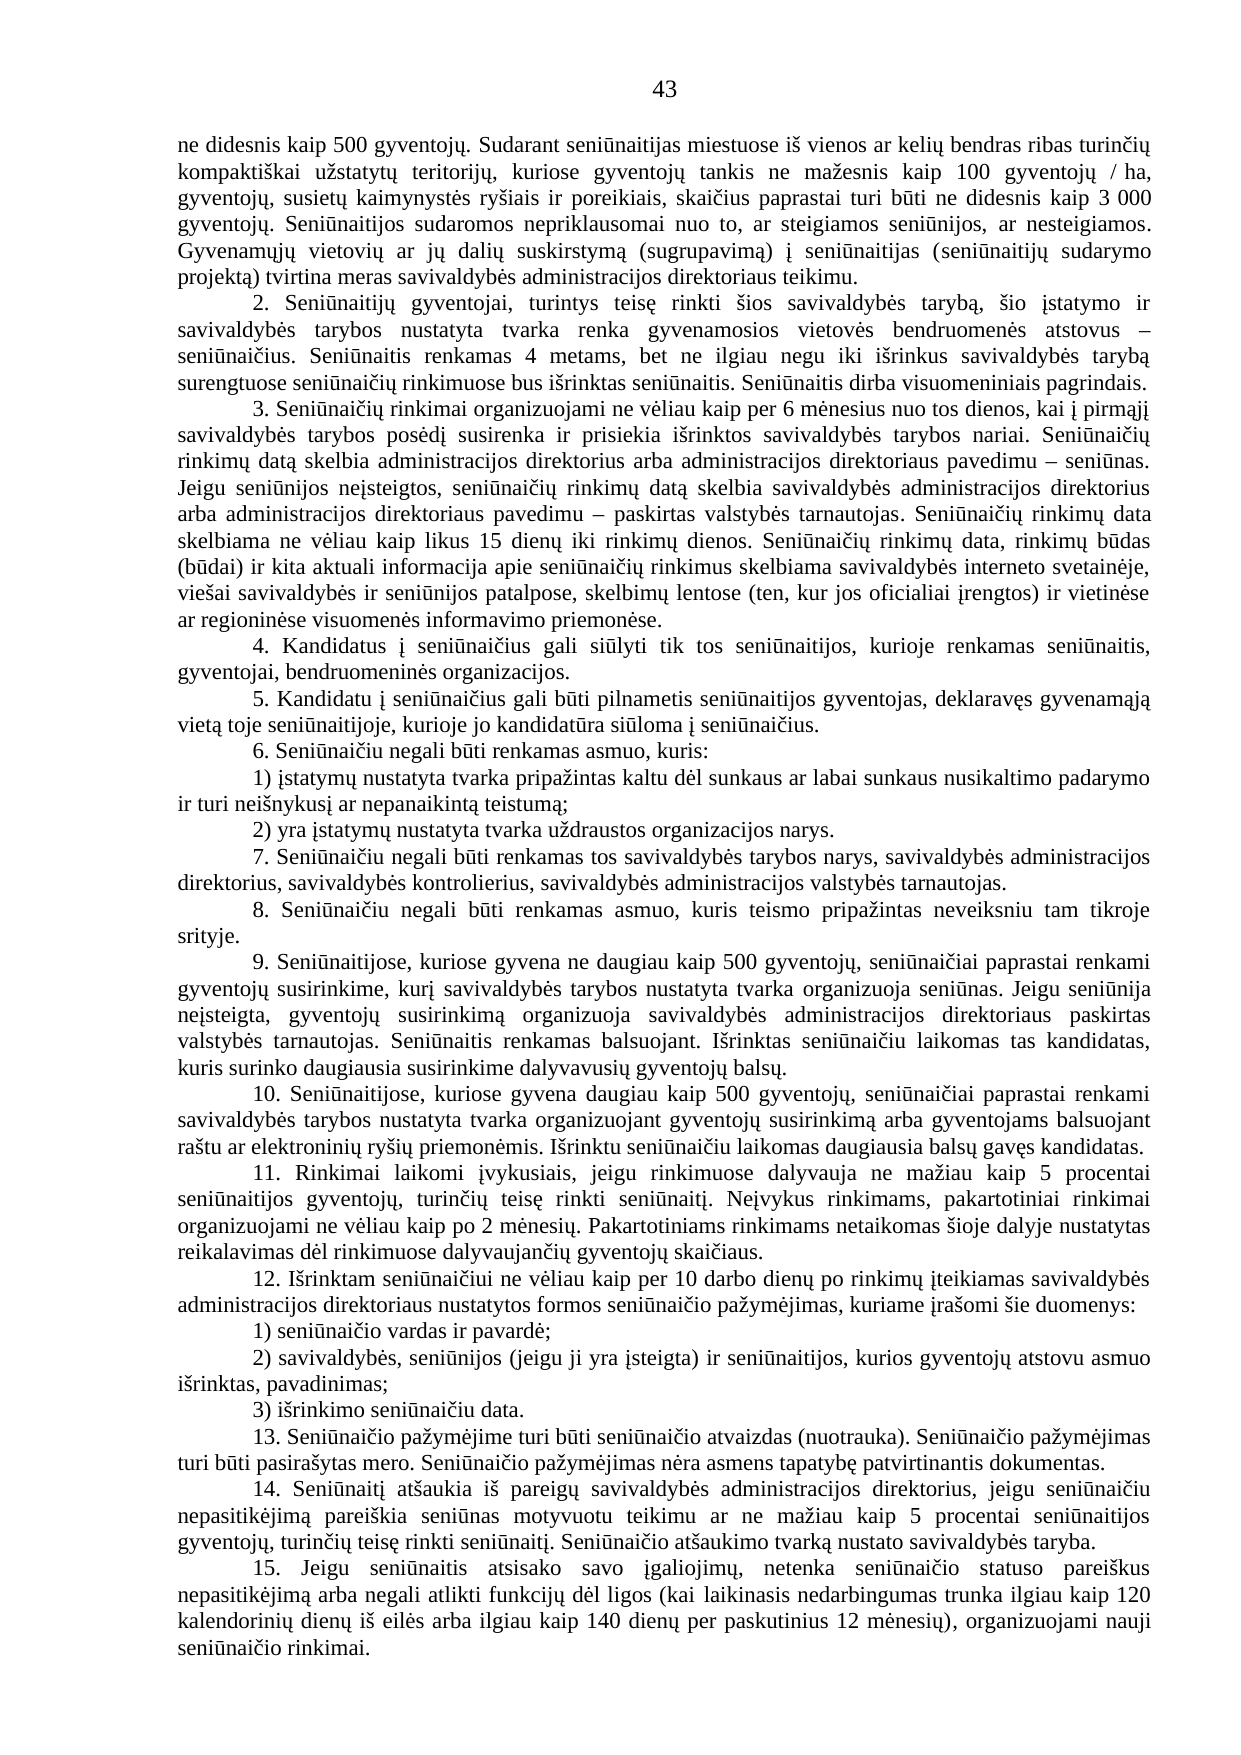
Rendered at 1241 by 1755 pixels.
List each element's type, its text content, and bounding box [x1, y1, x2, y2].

text 1) įstatymų nustatyta tvarka pripažintas kaltu dėl sunkaus ar labai sunkaus nusikaltimo padarymo ir turi neišnykusį ar nepanaikintą teistumą; [177, 764, 1152, 817]
text 1) seniūnaičio vardas ir pavardė; [177, 1317, 1152, 1344]
text 15. Jeigu seniūnaitis atsisako savo įgaliojimų, netenka seniūnaičio statuso pareiškus nepasitikėjimą arba negali atlikti funkcijų dėl ligos (kai laikinasis nedarbingumas trunka ilgiau kaip 120 kalendorinių dienų iš eilės arba ilgiau kaip 140 dienų per paskutinius 12 mėnesių), organizuojami nauji seniūnaičio rinkimai. [177, 1554, 1152, 1660]
text 11. Rinkimai laikomi įvykusiais, jeigu rinkimuose dalyvauja ne mažiau kaip 5 procentai seniūnaitijos gyventojų, turinčių teisę rinkti seniūnaitį. Neįvykus rinkimams, pakartotiniai rinkimai organizuojami ne vėliau kaip po 2 mėnesių. Pakartotiniams rinkimams netaikomas šioje dalyje nustatytas reikalavimas dėl rinkimuose dalyvaujančių gyventojų skaičiaus. [177, 1159, 1152, 1264]
text 2) yra įstatymų nustatyta tvarka uždraustos organizacijos narys. [177, 817, 1152, 843]
text 3) išrinkimo seniūnaičiu data. [177, 1396, 1152, 1423]
text 14. Seniūnaitį atšaukia iš pareigų savivaldybės administracijos direktorius, jeigu seniūnaičiu nepasitikėjimą pareiškia seniūnas motyvuotu teikimu ar ne mažiau kaip 5 procentai seniūnaitijos gyventojų, turinčių teisę rinkti seniūnaitį. Seniūnaičio atšaukimo tvarką nustato savivaldybės taryba. [177, 1475, 1152, 1554]
text 12. Išrinktam seniūnaičiui ne vėliau kaip per 10 darbo dienų po rinkimų įteikiamas savivaldybės administracijos direktoriaus nustatytos formos seniūnaičio pažymėjimas, kuriame įrašomi šie duomenys: [177, 1264, 1152, 1317]
text 2) savivaldybės, seniūnijos (jeigu ji yra įsteigta) ir seniūnaitijos, kurios gyventojų atstovu asmuo išrinktas, pavadinimas; [177, 1344, 1152, 1396]
text 6. Seniūnaičiu negali būti renkamas asmuo, kuris: [177, 737, 1152, 764]
text 5. Kandidatu į seniūnaičius gali būti pilnametis seniūnaitijos gyventojas, deklaravęs gyvenamąją vietą toje seniūnaitijoje, kurioje jo kandidatūra siūloma į seniūnaičius. [177, 685, 1152, 737]
text ne didesnis kaip 500 gyventojų. Sudarant seniūnaitijas miestuose iš vienos ar kelių bendras ribas turinčių kompaktiškai užstatytų teritorijų, kuriose gyventojų tankis ne mažesnis kaip 100 gyventojų / ha, gyventojų, susietų kaimynystės ryšiais ir poreikiais, skaičius paprastai turi būti ne didesnis kaip 3 000 gyventojų. Seniūnaitijos sudaromos nepriklausomai nuo to, ar steigiamos seniūnijos, ar nesteigiamos. Gyvenamųjų vietovių ar jų dalių suskirstymą (sugrupavimą) į seniūnaitijas (seniūnaitijų sudarymo projektą) tvirtina meras savivaldybės administracijos direktoriaus teikimu. [177, 131, 1152, 289]
text 2. Seniūnaitijų gyventojai, turintys teisę rinkti šios savivaldybės tarybą, šio įstatymo ir savivaldybės tarybos nustatyta tvarka renka gyvenamosios vietovės bendruomenės atstovus – seniūnaičius. Seniūnaitis renkamas 4 metams, bet ne ilgiau negu iki išrinkus savivaldybės tarybą surengtuose seniūnaičių rinkimuose bus išrinktas seniūnaitis. Seniūnaitis dirba visuomeniniais pagrindais. [177, 289, 1152, 395]
text 4. Kandidatus į seniūnaičius gali siūlyti tik tos seniūnaitijos, kurioje renkamas seniūnaitis, gyventojai, bendruomeninės organizacijos. [177, 632, 1152, 685]
text 8. Seniūnaičiu negali būti renkamas asmuo, kuris teismo pripažintas neveiksniu tam tikroje srityje. [177, 896, 1152, 948]
text 7. Seniūnaičiu negali būti renkamas tos savivaldybės tarybos narys, savivaldybės administracijos direktorius, savivaldybės kontrolierius, savivaldybės administracijos valstybės tarnautojas. [177, 843, 1152, 896]
text 13. Seniūnaičio pažymėjime turi būti seniūnaičio atvaizdas (nuotrauka). Seniūnaičio pažymėjimas turi būti pasirašytas mero. Seniūnaičio pažymėjimas nėra asmens tapatybę patvirtinantis dokumentas. [177, 1423, 1152, 1475]
text 3. Seniūnaičių rinkimai organizuojami ne vėliau kaip per 6 mėnesius nuo tos dienos, kai į pirmąjį savivaldybės tarybos posėdį susirenka ir prisiekia išrinktos savivaldybės tarybos nariai. Seniūnaičių rinkimų datą skelbia administracijos direktorius arba administracijos direktoriaus pavedimu – seniūnas. Jeigu seniūnijos neįsteigtos, seniūnaičių rinkimų datą skelbia savivaldybės administracijos direktorius arba administracijos direktoriaus pavedimu – paskirtas valstybės tarnautojas. Seniūnaičių rinkimų data skelbiama ne vėliau kaip likus 15 dienų iki rinkimų dienos. Seniūnaičių rinkimų data, rinkimų būdas (būdai) ir kita aktuali informacija apie seniūnaičių rinkimus skelbiama savivaldybės interneto svetainėje, viešai savivaldybės ir seniūnijos patalpose, skelbimų lentose (ten, kur jos oficialiai įrengtos) ir vietinėse ar regioninėse visuomenės informavimo priemonėse. [177, 395, 1152, 632]
text 10. Seniūnaitijose, kuriose gyvena daugiau kaip 500 gyventojų, seniūnaičiai paprastai renkami savivaldybės tarybos nustatyta tvarka organizuojant gyventojų susirinkimą arba gyventojams balsuojant raštu ar elektroninių ryšių priemonėmis. Išrinktu seniūnaičiu laikomas daugiausia balsų gavęs kandidatas. [177, 1080, 1152, 1159]
text 9. Seniūnaitijose, kuriose gyvena ne daugiau kaip 500 gyventojų, seniūnaičiai paprastai renkami gyventojų susirinkime, kurį savivaldybės tarybos nustatyta tvarka organizuoja seniūnas. Jeigu seniūnija neįsteigta, gyventojų susirinkimą organizuoja savivaldybės administracijos direktoriaus paskirtas valstybės tarnautojas. Seniūnaitis renkamas balsuojant. Išrinktas seniūnaičiu laikomas tas kandidatas, kuris surinko daugiausia susirinkime dalyvavusių gyventojų balsų. [177, 948, 1152, 1080]
